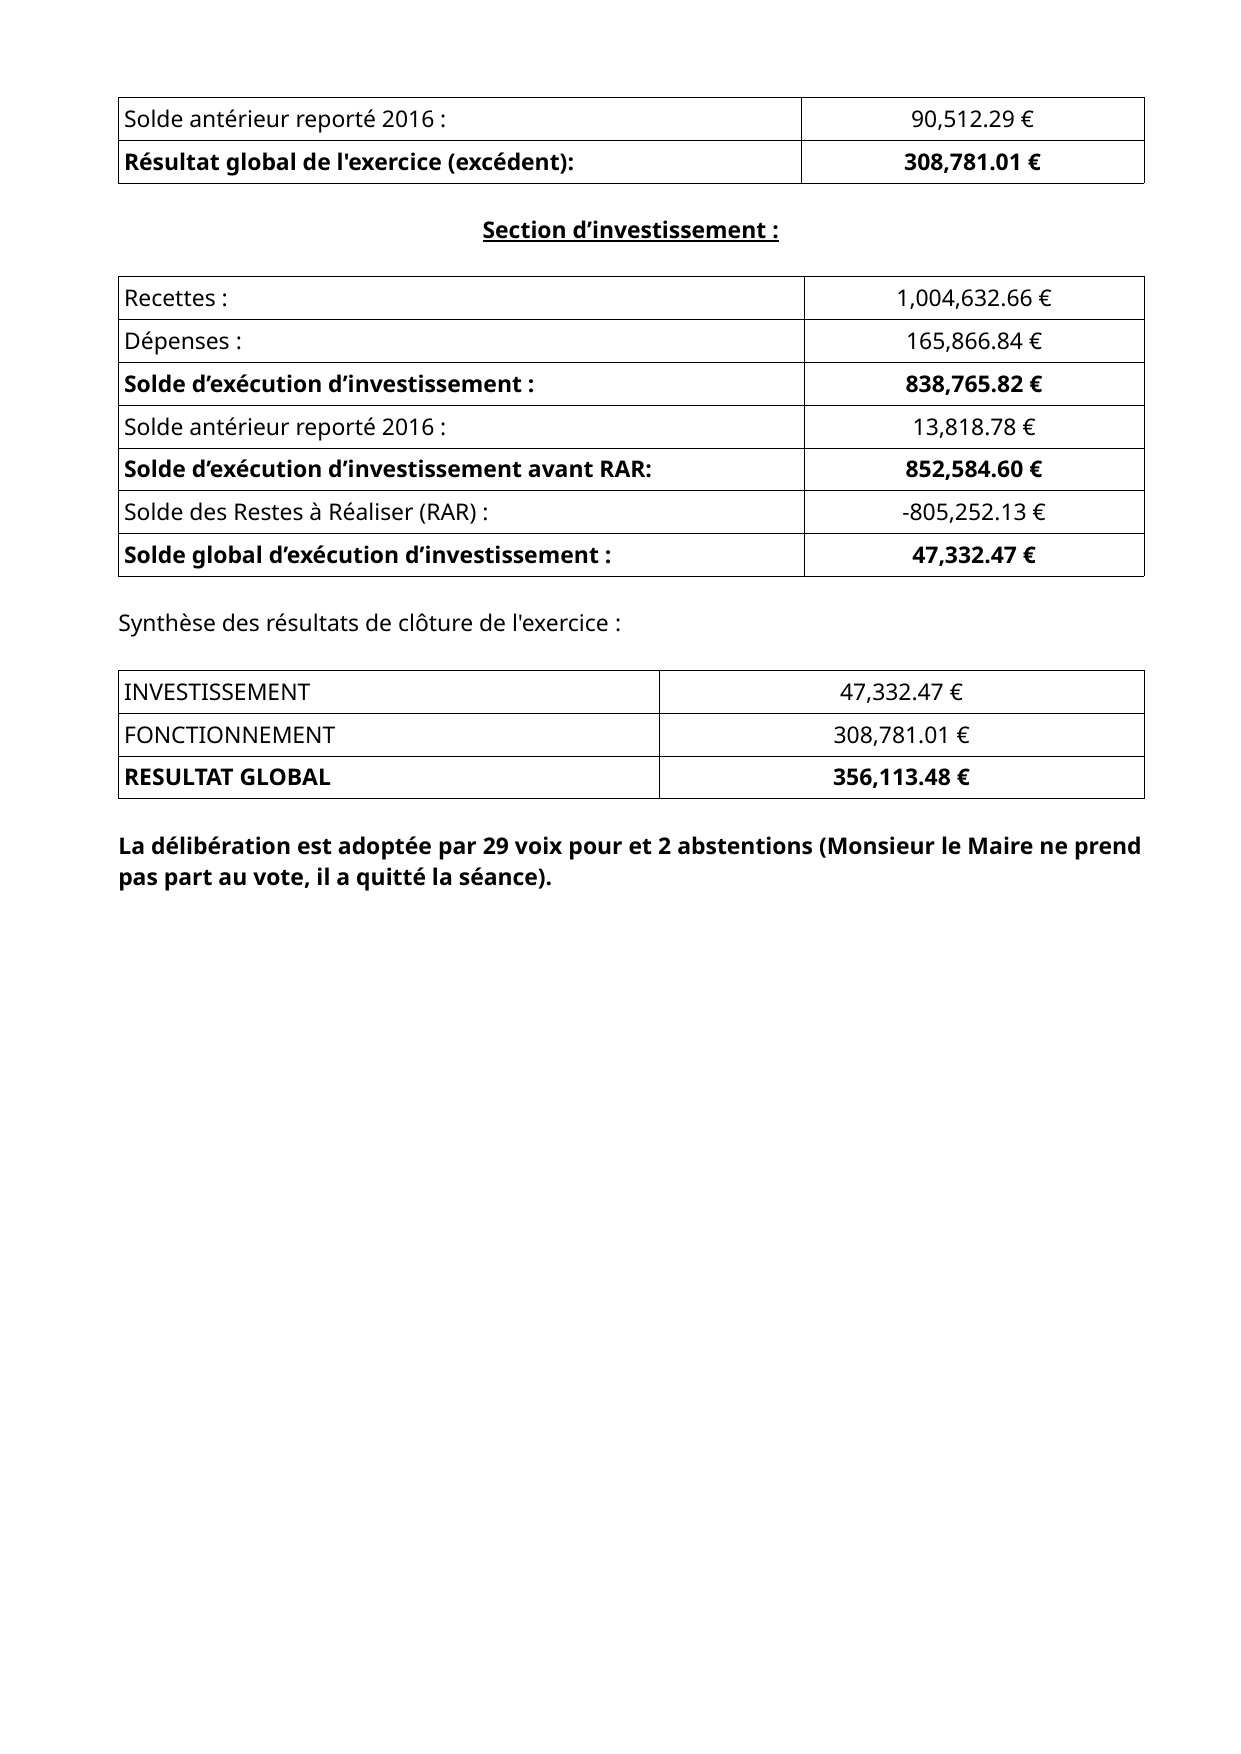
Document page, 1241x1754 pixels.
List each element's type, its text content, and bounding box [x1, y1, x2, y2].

table_header 1 004 632,66 € [805, 277, 1144, 319]
text La délibération est adoptée par 29 voix pour et 2 abstentions (Monsieur le Maire ne prend pas part au vote, il a quitté la séance). [118, 830, 1143, 892]
table_cell 838 765,82 € [805, 363, 1144, 405]
table_cell Solde antérieur reporté 2016 : [119, 98, 801, 140]
table_header Recettes : [119, 277, 804, 319]
table_cell 308 781,01 € [660, 714, 1144, 756]
table_cell Solde d’exécution d’investissement avant RAR: [119, 449, 804, 490]
table_cell RESULTAT GLOBAL [119, 757, 659, 798]
table_cell FONCTIONNEMENT [119, 714, 659, 756]
table_cell -805 252,13 € [805, 491, 1144, 533]
table_cell 308 781,01 € [802, 141, 1144, 182]
table_cell Dépenses : [119, 320, 804, 362]
table_header INVESTISSEMENT [119, 671, 659, 713]
table_cell 852 584,60 € [805, 449, 1144, 490]
table_cell 47 332,47 € [805, 534, 1144, 576]
table_cell Solde des Restes à Réaliser (RAR) : [119, 491, 804, 533]
table_cell Solde d’exécution d’investissement : [119, 363, 804, 405]
table_cell 165 866,84 € [805, 320, 1144, 362]
table_cell 356 113,48 € [660, 757, 1144, 798]
table_cell Résultat global de l'exercice (excédent): [119, 141, 801, 182]
table_cell Solde antérieur reporté 2016 : [119, 406, 804, 448]
text Synthèse des résultats de clôture de l'exercice : [118, 607, 1143, 639]
table_cell 90 512,29 € [802, 98, 1144, 140]
table_header 47 332,47 € [660, 671, 1144, 713]
table_cell 13 818,78 € [805, 406, 1144, 448]
table_cell Solde global d’exécution d’investissement : [119, 534, 804, 576]
text Section d’investissement : [118, 214, 1143, 245]
